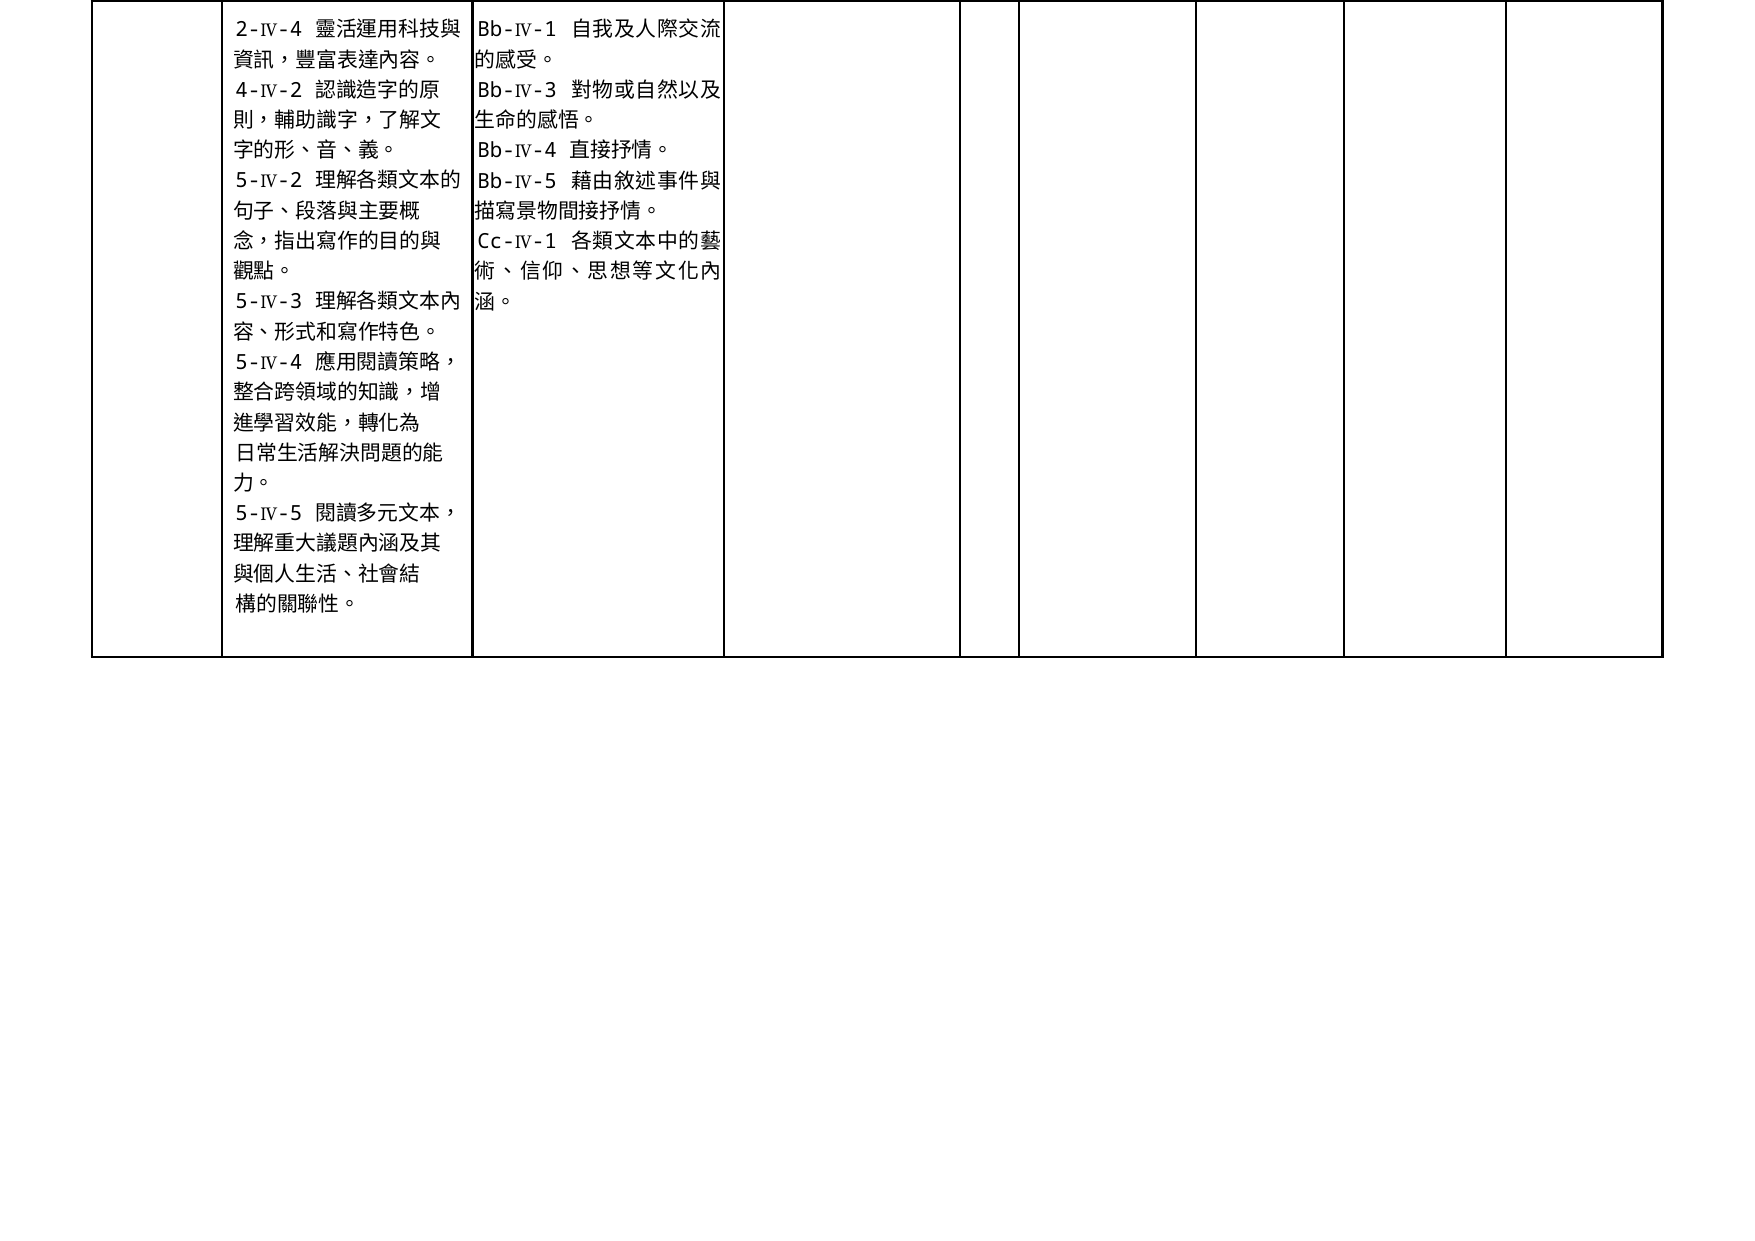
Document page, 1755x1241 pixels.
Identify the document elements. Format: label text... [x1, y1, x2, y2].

table_cell [1507, 2, 1661, 656]
table_cell [725, 2, 959, 656]
table_cell [93, 2, 221, 656]
table_cell 2-Ⅳ-4 靈活運用科技與資訊，豐富表達內容。 4-Ⅳ-2 認識造字的原則，輔助識字，了解文字的形、音、義。 5-Ⅳ-2 理解各類文本的句子、段落與主要概念，指出寫作的目的與觀點。 5-Ⅳ-3 理解各類文本內容、形式和寫作特色。 5-Ⅳ-4 應用閱讀策略，整合跨領域的知識，增進學習效能，轉化為 日常生活解決問題的能力。 5-Ⅳ-5 閱讀多元文本，理解重大議題內涵及其與個人生活、社會結 構的關聯性。 [223, 2, 471, 656]
table_cell [1345, 2, 1505, 656]
table_cell [961, 2, 1018, 656]
table_cell [1020, 2, 1195, 656]
table_cell Bb-Ⅳ-1 自我及人際交流的感受。 Bb-Ⅳ-3 對物或自然以及生命的感悟。 Bb-Ⅳ-4 直接抒情。 Bb-Ⅳ-5 藉由敘述事件與描寫景物間接抒情。 Cc-Ⅳ-1 各類文本中的藝術、信仰、思想等文化內涵。 [474, 2, 723, 656]
table_cell [1197, 2, 1343, 656]
